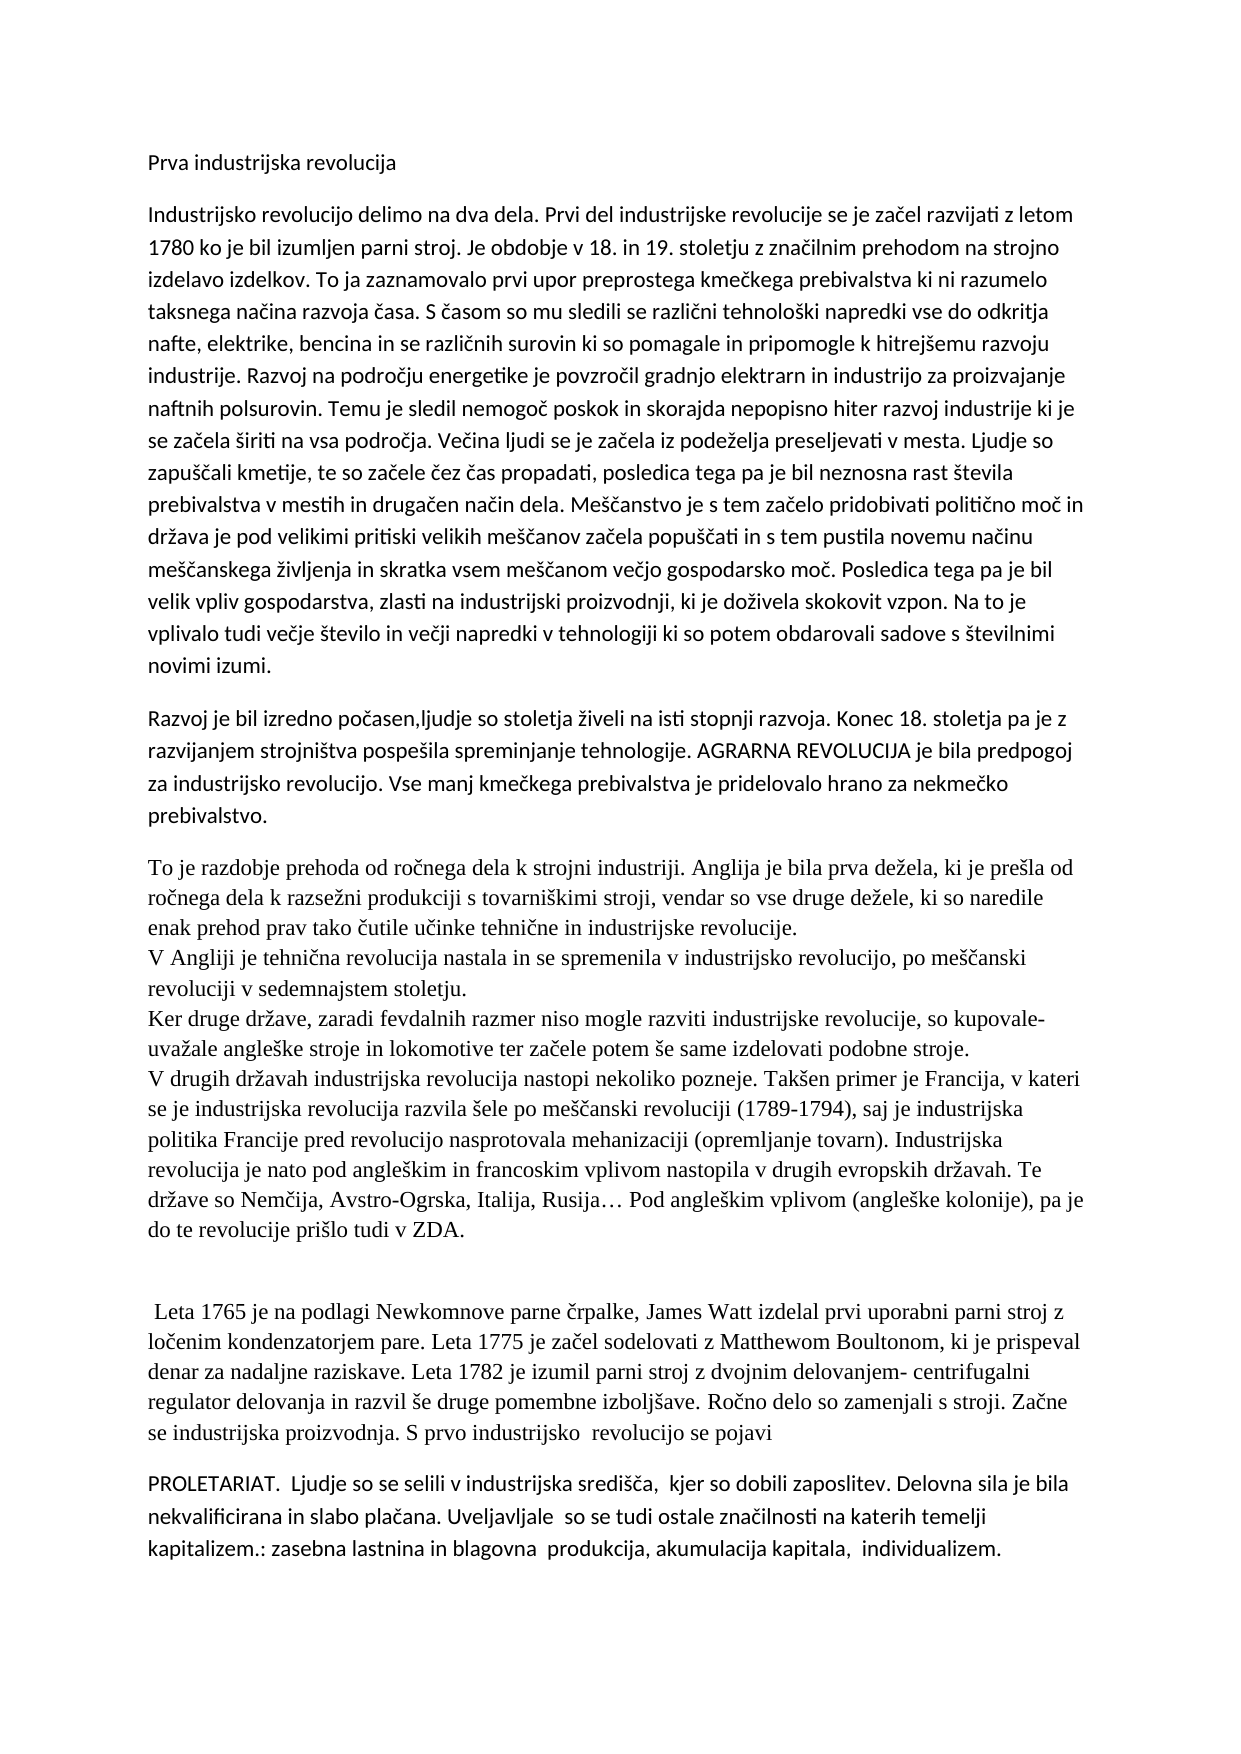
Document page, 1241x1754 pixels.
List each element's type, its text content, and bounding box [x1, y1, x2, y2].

text Prva industrijska revolucija [148, 148, 1093, 176]
text Leta 1765 je na podlagi Newkomnove parne črpalke, James Watt izdelal prvi uporabni parni stroj z ločenim kondenzatorjem pare. Leta 1775 je začel sodelovati z Matthewom Boultonom, ki je prispeval denar za nadaljne raziskave. Leta 1782 je izumil parni stroj z dvojnim delovanjem- centrifugalni regulator delovanja in razvil še druge pomembne izboljšave. Ročno delo so zamenjali s stroji. Začne se industrijska proizvodnja. S prvo industrijsko revolucijo se pojavi [148, 1298, 1093, 1445]
text To je razdobje prehoda od ročnega dela k strojni industriji. Anglija je bila prva dežela, ki je prešla od ročnega dela k razsežni produkciji s tovarniškimi stroji, vendar so vse druge dežele, ki so naredile enak prehod prav tako čutile učinke tehnične in industrijske revolucije. V Angliji je tehnična revolucija nastala in se spremenila v industrijsko revolucijo, po meščanski revoluciji v sedemnajstem stoletju. Ker druge države, zaradi fevdalnih razmer niso mogle razviti industrijske revolucije, so kupovale-uvažale angleške stroje in lokomotive ter začele potem še same izdelovati podobne stroje. V drugih državah industrijska revolucija nastopi nekoliko pozneje. Takšen primer je Francija, v kateri se je industrijska revolucija razvila šele po meščanski revoluciji (1789-1794), saj je industrijska politika Francije pred revolucijo nasprotovala mehanizaciji (opremljanje tovarn). Industrijska revolucija je nato pod angleškim in francoskim vplivom nastopila v drugih evropskih državah. Te države so Nemčija, Avstro-Ogrska, Italija, Rusija… Pod angleškim vplivom (angleške kolonije), pa je do te revolucije prišlo tudi v ZDA. [148, 854, 1093, 1273]
text Industrijsko revolucijo delimo na dva dela. Prvi del industrijske revolucije se je začel razvijati z letom 1780 ko je bil izumljen parni stroj. Je obdobje v 18. in 19. stoletju z značilnim prehodom na strojno izdelavo izdelkov. To ja zaznamovalo prvi upor preprostega kmečkega prebivalstva ki ni razumelo taksnega načina razvoja časa. S časom so mu sledili se različni tehnološki napredki vse do odkritja nafte, elektrike, bencina in se različnih surovin ki so pomagale in pripomogle k hitrejšemu razvoju industrije. Razvoj na področju energetike je povzročil gradnjo elektrarn in industrijo za proizvajanje naftnih polsurovin. Temu je sledil nemogoč poskok in skorajda nepopisno hiter razvoj industrije ki je se začela širiti na vsa področja. Večina ljudi se je začela iz podeželja preseljevati v mesta. Ljudje so zapuščali kmetije, te so začele čez čas propadati, posledica tega pa je bil neznosna rast števila prebivalstva v mestih in drugačen način dela. Meščanstvo je s tem začelo pridobivati politično moč in država je pod velikimi pritiski velikih meščanov začela popuščati in s tem pustila novemu načinu meščanskega življenja in skratka vsem meščanom večjo gospodarsko moč. Posledica tega pa je bil velik vpliv gospodarstva, zlasti na industrijski proizvodnji, ki je doživela skokovit vzpon. Na to je vplivalo tudi večje število in večji napredki v tehnologiji ki so potem obdarovali sadove s številnimi novimi izumi. [148, 201, 1093, 679]
text Razvoj je bil izredno počasen,ljudje so stoletja živeli na isti stopnji razvoja. Konec 18. stoletja pa je z razvijanjem strojništva pospešila spreminjanje tehnologije. AGRARNA REVOLUCIJA je bila predpogoj za industrijsko revolucijo. Vse manj kmečkega prebivalstva je pridelovalo hrano za nekmečko prebivalstvo. [148, 704, 1093, 829]
text PROLETARIAT. Ljudje so se selili v industrijska središča, kjer so dobili zaposlitev. Delovna sila je bila nekvalificirana in slabo plačana. Uveljavljale so se tudi ostale značilnosti na katerih temelji kapitalizem.: zasebna lastnina in blagovna produkcija, akumulacija kapitala, individualizem. [148, 1469, 1093, 1562]
